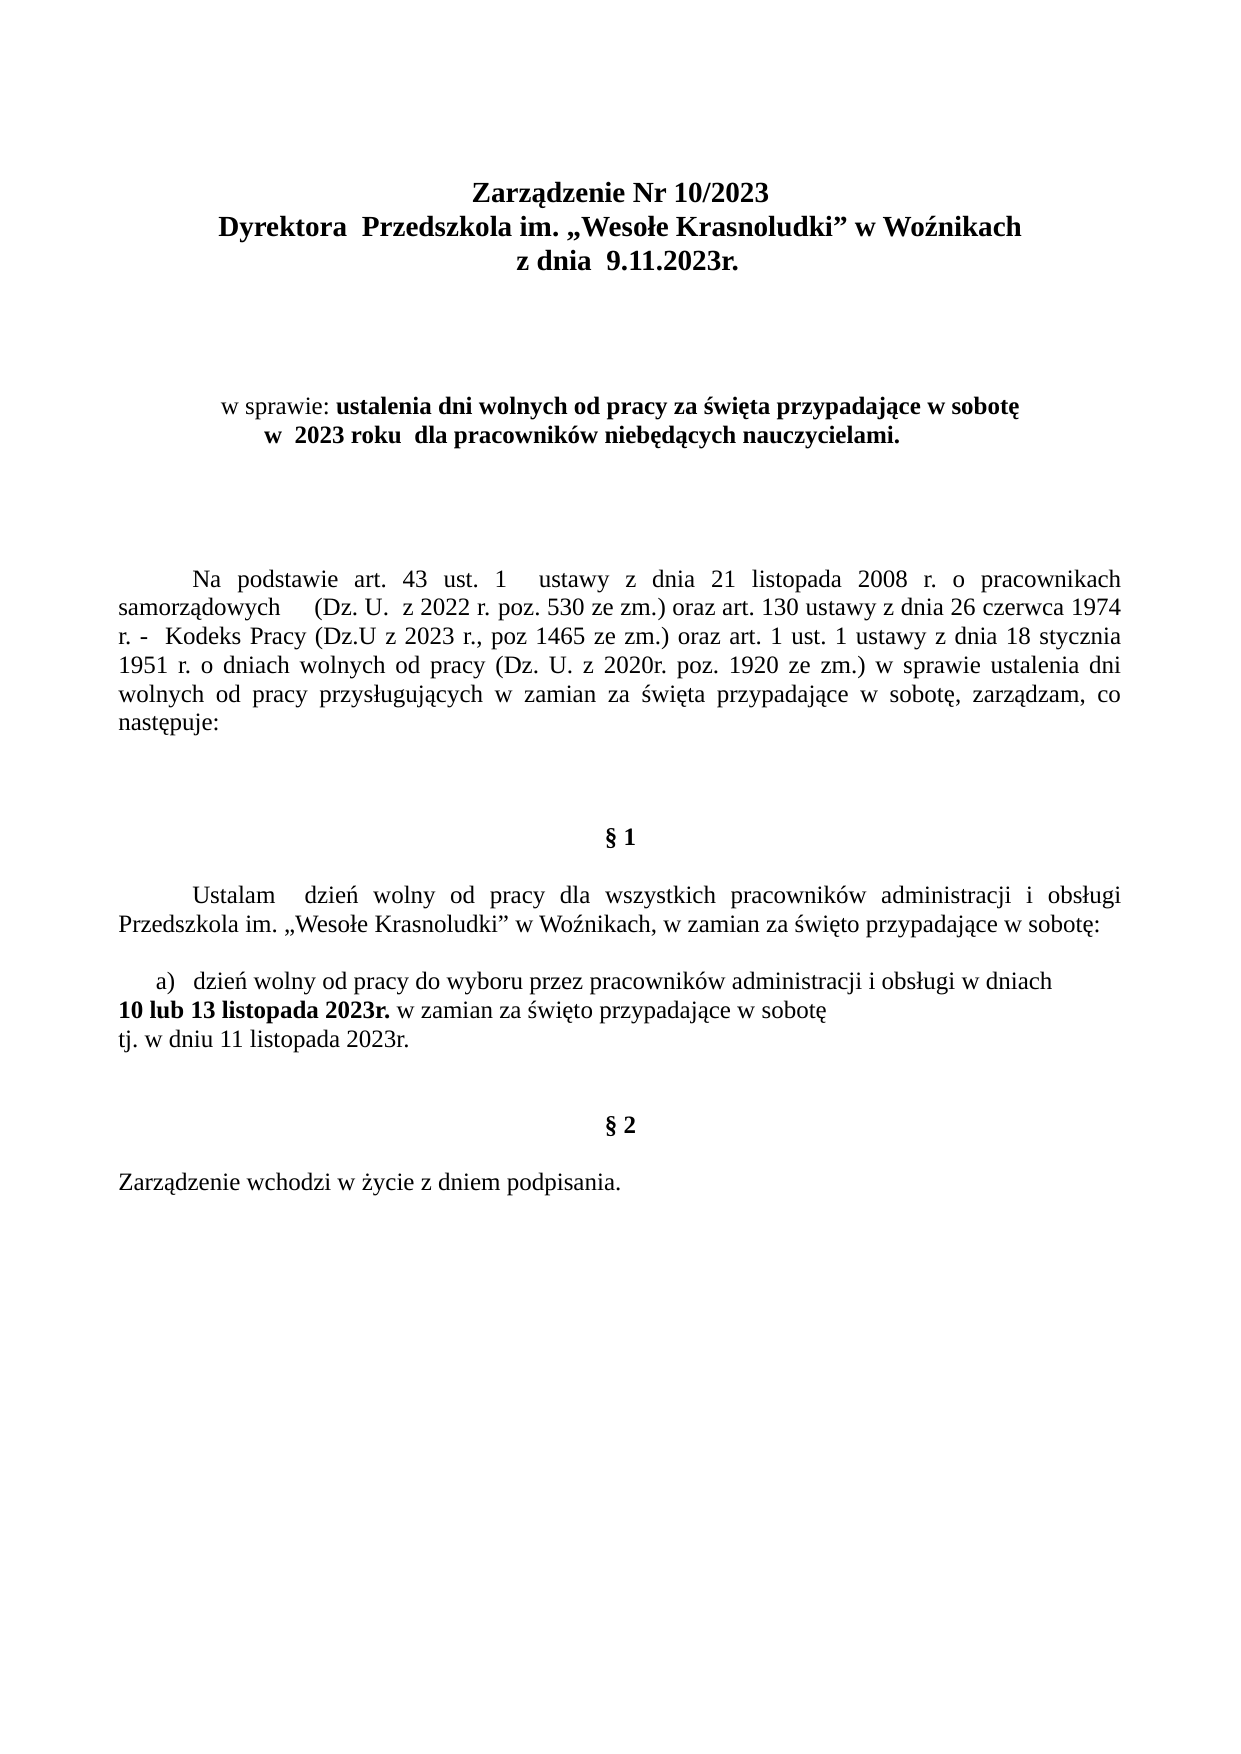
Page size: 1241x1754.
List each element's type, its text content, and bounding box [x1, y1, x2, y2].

text Zarządzenie Nr 10/2023 [118, 176, 1122, 209]
text w 2023 roku dla pracowników niebędących nauczycielami. [118, 420, 1122, 449]
text tj. w dniu 11 listopada 2023r. [118, 1024, 1122, 1052]
text Na podstawie art. 43 ust. 1 ustawy z dnia 21 listopada 2008 r. o pracownikach samorządowych (Dz. U. z 2022 r. poz. 530 ze zm.) oraz art. 130 ustawy z dnia 26 czerwca 1974 r. - Kodeks Pracy (Dz.U z 2023 r., poz 1465 ze zm.) oraz art. 1 ust. 1 ustawy z dnia 18 stycznia 1951 r. o dniach wolnych od pracy (Dz. U. z 2020r. poz. 1920 ze zm.) w sprawie ustalenia dni wolnych od pracy przysługujących w zamian za święta przypadające w sobotę, zarządzam, co następuje: [118, 564, 1122, 736]
text § 2 [118, 1110, 1122, 1139]
text w sprawie: ustalenia dni wolnych od pracy za święta przypadające w sobotę [118, 391, 1122, 420]
text Dyrektora Przedszkola im. „Wesołe Krasnoludki” w Woźnikach [118, 209, 1122, 243]
text z dnia 9.11.2023r. [118, 243, 1122, 276]
list dzień wolny od pracy do wyboru przez pracowników administracji i obsługi w dniach [156, 966, 1122, 995]
text 10 lub 13 listopada 2023r. w zamian za święto przypadające w sobotę [118, 995, 1122, 1024]
text § 1 [118, 822, 1122, 851]
text Ustalam dzień wolny od pracy dla wszystkich pracowników administracji i obsługi Przedszkola im. „Wesołe Krasnoludki” w Woźnikach, w zamian za święto przypadające w sobotę: [118, 880, 1122, 937]
text Zarządzenie wchodzi w życie z dniem podpisania. [118, 1167, 1122, 1196]
